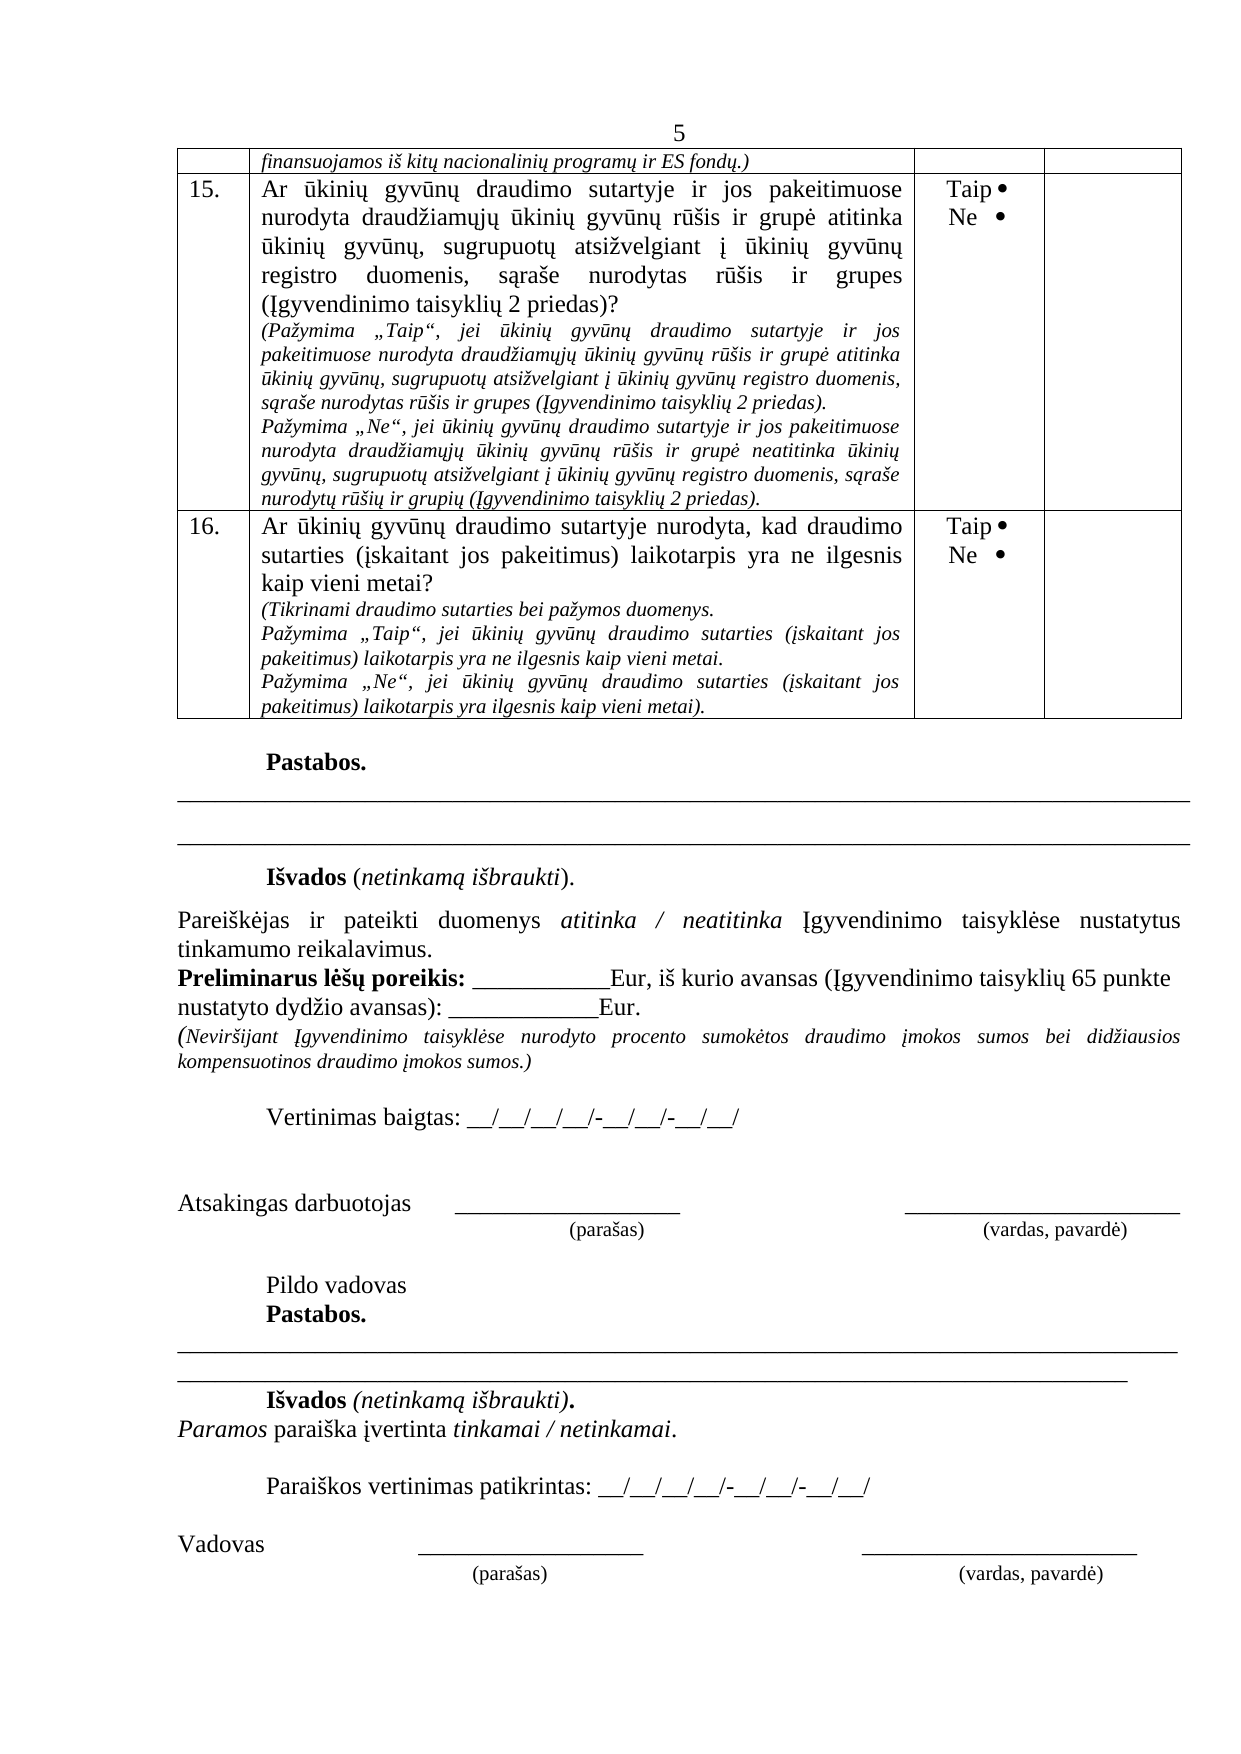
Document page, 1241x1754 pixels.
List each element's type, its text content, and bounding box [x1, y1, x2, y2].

text (parašas) (vardas, pavardė) [177, 1217, 1184, 1241]
text Preliminarus lėšų poreikis: ___________Eur, iš kurio avansas (Įgyvendinimo taisyklių 65 punkte nustatyto dydžio avansas): ____________Eur. [177, 963, 1184, 1021]
table_cell Taip  Ne  [915, 511, 1044, 718]
text (Neviršijant Įgyvendinimo taisyklėse nurodyto procento sumokėtos draudimo įmokos sumos bei didžiausios kompensuotinos draudimo įmokos sumos.) [177, 1021, 1184, 1073]
text _________________________________________________________________________________ [177, 802, 1190, 844]
table_cell 16. [178, 511, 249, 718]
table_cell [915, 149, 1044, 173]
table_cell [1045, 174, 1181, 510]
table_cell [178, 149, 249, 173]
text Išvados (netinkamą išbraukti). [177, 862, 1190, 891]
text Vadovas __________________ ______________________ (parašas) (vardas, pavardė) [177, 1529, 1181, 1586]
table_cell [1045, 149, 1181, 173]
text Pastabos. ____________________________________________________________________________________________________________________________________________________________ [177, 1299, 1181, 1385]
table_cell finansuojamos iš kitų nacionalinių programų ir ES fondų.) [250, 149, 914, 173]
table_cell Ar ūkinių gyvūnų draudimo sutartyje nurodyta, kad draudimo sutarties (įskaitant jos pakeitimus) laikotarpis yra ne ilgesnis kaip vieni metai? (Tikrinami draudimo sutarties bei pažymos duomenys. Pažymima „Taip“, jei ūkinių gyvūnų draudimo sutarties (įskaitant jos pakeitimus) laikotarpis yra ne ilgesnis kaip vieni metai. Pažymima „Ne“, jei ūkinių gyvūnų draudimo sutarties (įskaitant jos pakeitimus) laikotarpis yra ilgesnis kaip vieni metai). [250, 511, 914, 718]
table_cell Taip  Ne  [915, 174, 1044, 510]
text Pareiškėjas ir pateikti duomenys atitinka / neatitinka Įgyvendinimo taisyklėse nustatytus tinkamumo reikalavimus. [177, 906, 1181, 963]
text Vertinimas baigtas: __/__/__/__/-__/__/-__/__/ [177, 1102, 1181, 1131]
text Paramos paraiška įvertinta tinkamai / netinkamai. [177, 1414, 1181, 1442]
table_cell 15. [178, 174, 249, 510]
table_cell [1045, 511, 1181, 718]
text _________________________________________________________________________________ [177, 776, 1190, 801]
text Paraiškos vertinimas patikrintas: __/__/__/__/-__/__/-__/__/ [177, 1471, 1162, 1500]
table_cell Ar ūkinių gyvūnų draudimo sutartyje ir jos pakeitimuose nurodyta draudžiamųjų ūkinių gyvūnų rūšis ir grupė atitinka ūkinių gyvūnų, sugrupuotų atsižvelgiant į ūkinių gyvūnų registro duomenis, sąraše nurodytas rūšis ir grupes (Įgyvendinimo taisyklių 2 priedas)? (Pažymima „Taip“, jei ūkinių gyvūnų draudimo sutartyje ir jos pakeitimuose nurodyta draudžiamųjų ūkinių gyvūnų rūšis ir grupė atitinka ūkinių gyvūnų, sugrupuotų atsižvelgiant į ūkinių gyvūnų registro duomenis, sąraše nurodytas rūšis ir grupes (Įgyvendinimo taisyklių 2 priedas). Pažymima „Ne“, jei ūkinių gyvūnų draudimo sutartyje ir jos pakeitimuose nurodyta draudžiamųjų ūkinių gyvūnų rūšis ir grupė neatitinka ūkinių gyvūnų, sugrupuotų atsižvelgiant į ūkinių gyvūnų registro duomenis, sąraše nurodytų rūšių ir grupių (Įgyvendinimo taisyklių 2 priedas). [250, 174, 914, 510]
text Išvados (netinkamą išbraukti). [177, 1385, 1184, 1414]
text Atsakingas darbuotojas __________________ ______________________ [177, 1188, 1184, 1217]
text Pastabos. [177, 747, 1181, 776]
text Pildo vadovas [177, 1270, 1162, 1299]
